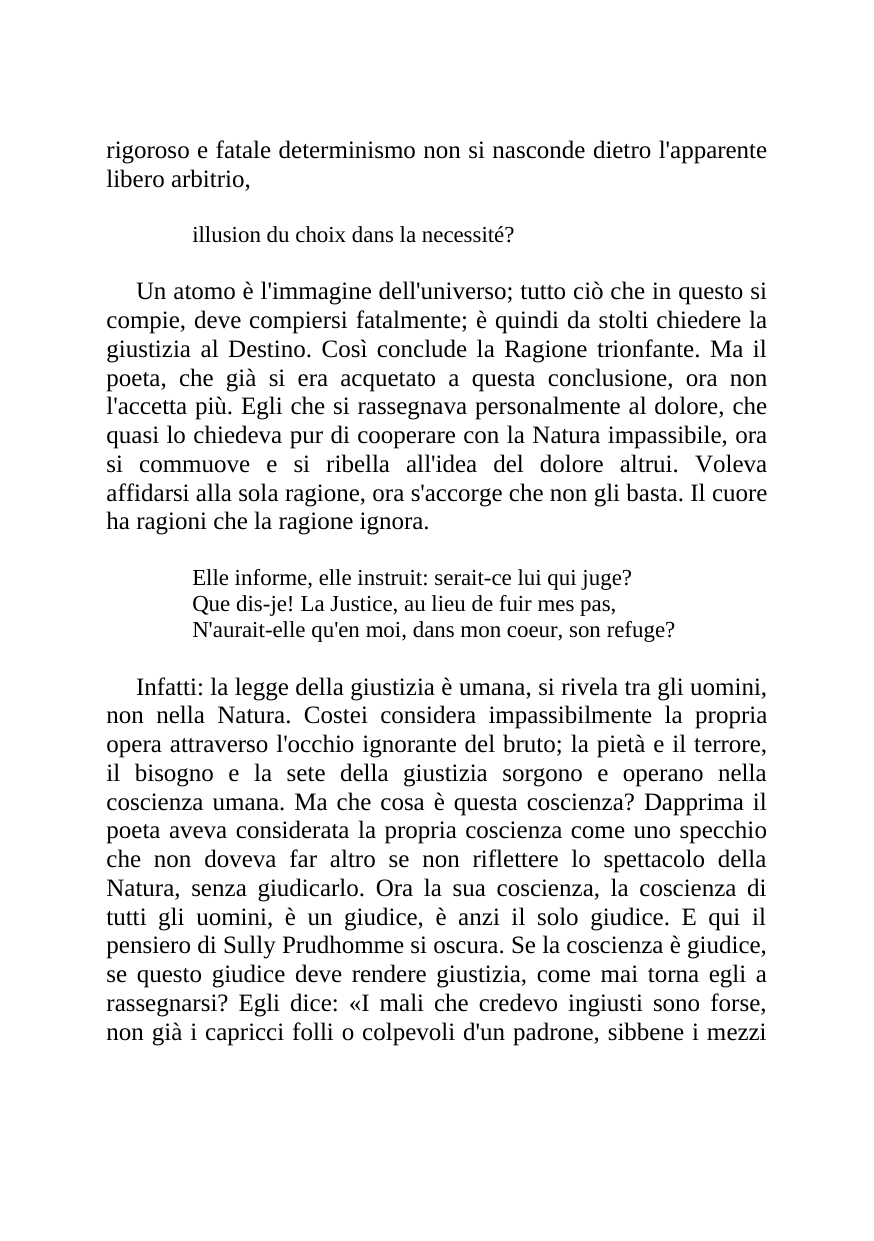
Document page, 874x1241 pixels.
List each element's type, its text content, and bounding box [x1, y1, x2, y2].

text N'aurait-elle qu'en moi, dans mon coeur, son refuge? [162, 617, 768, 643]
text illusion du choix dans la necessité? [162, 221, 768, 248]
text Elle informe, elle instruit: serait-ce lui qui juge? [162, 564, 768, 590]
text Infatti: la legge della giustizia è umana, si rivela tra gli uomini, non nella Natura. Costei considera impassibilmente la propria opera attraverso l'occhio ignorante del bruto; la pietà e il terrore, il bisogno e la sete della giustizia sorgono e operano nella coscienza umana. Ma che cosa è questa coscienza? Dapprima il poeta aveva considerata la propria coscienza come uno specchio che non doveva far altro se non riflettere lo spettacolo della Natura, senza giudicarlo. Ora la sua coscienza, la coscienza di tutti gli uomini, è un giudice, è anzi il solo giudice. E qui il pensiero di Sully Prudhomme si oscura. Se la coscienza è giudice, se questo giudice deve rendere giustizia, come mai torna egli a rassegnarsi? Egli dice: «I mali che credevo ingiusti sono forse, non già i capricci folli o colpevoli d'un padrone, sibbene i mezzi [106, 672, 768, 1045]
text Que dis-je! La Justice, au lieu de fuir mes pas, [162, 590, 768, 617]
text Un atomo è l'immagine dell'universo; tutto ciò che in questo si compie, deve compiersi fatalmente; è quindi da stolti chiedere la giustizia al Destino. Così conclude la Ragione trionfante. Ma il poeta, che già si era acquetato a questa conclusione, ora non l'accetta più. Egli che si rassegnava personalmente al dolore, che quasi lo chiedeva pur di cooperare con la Natura impassibile, ora si commuove e si ribella all'idea del dolore altrui. Voleva affidarsi alla sola ragione, ora s'accorge che non gli basta. Il cuore ha ragioni che la ragione ignora. [106, 276, 768, 535]
text rigoroso e fatale determinismo non si nasconde dietro l'apparente libero arbitrio, [106, 135, 768, 192]
